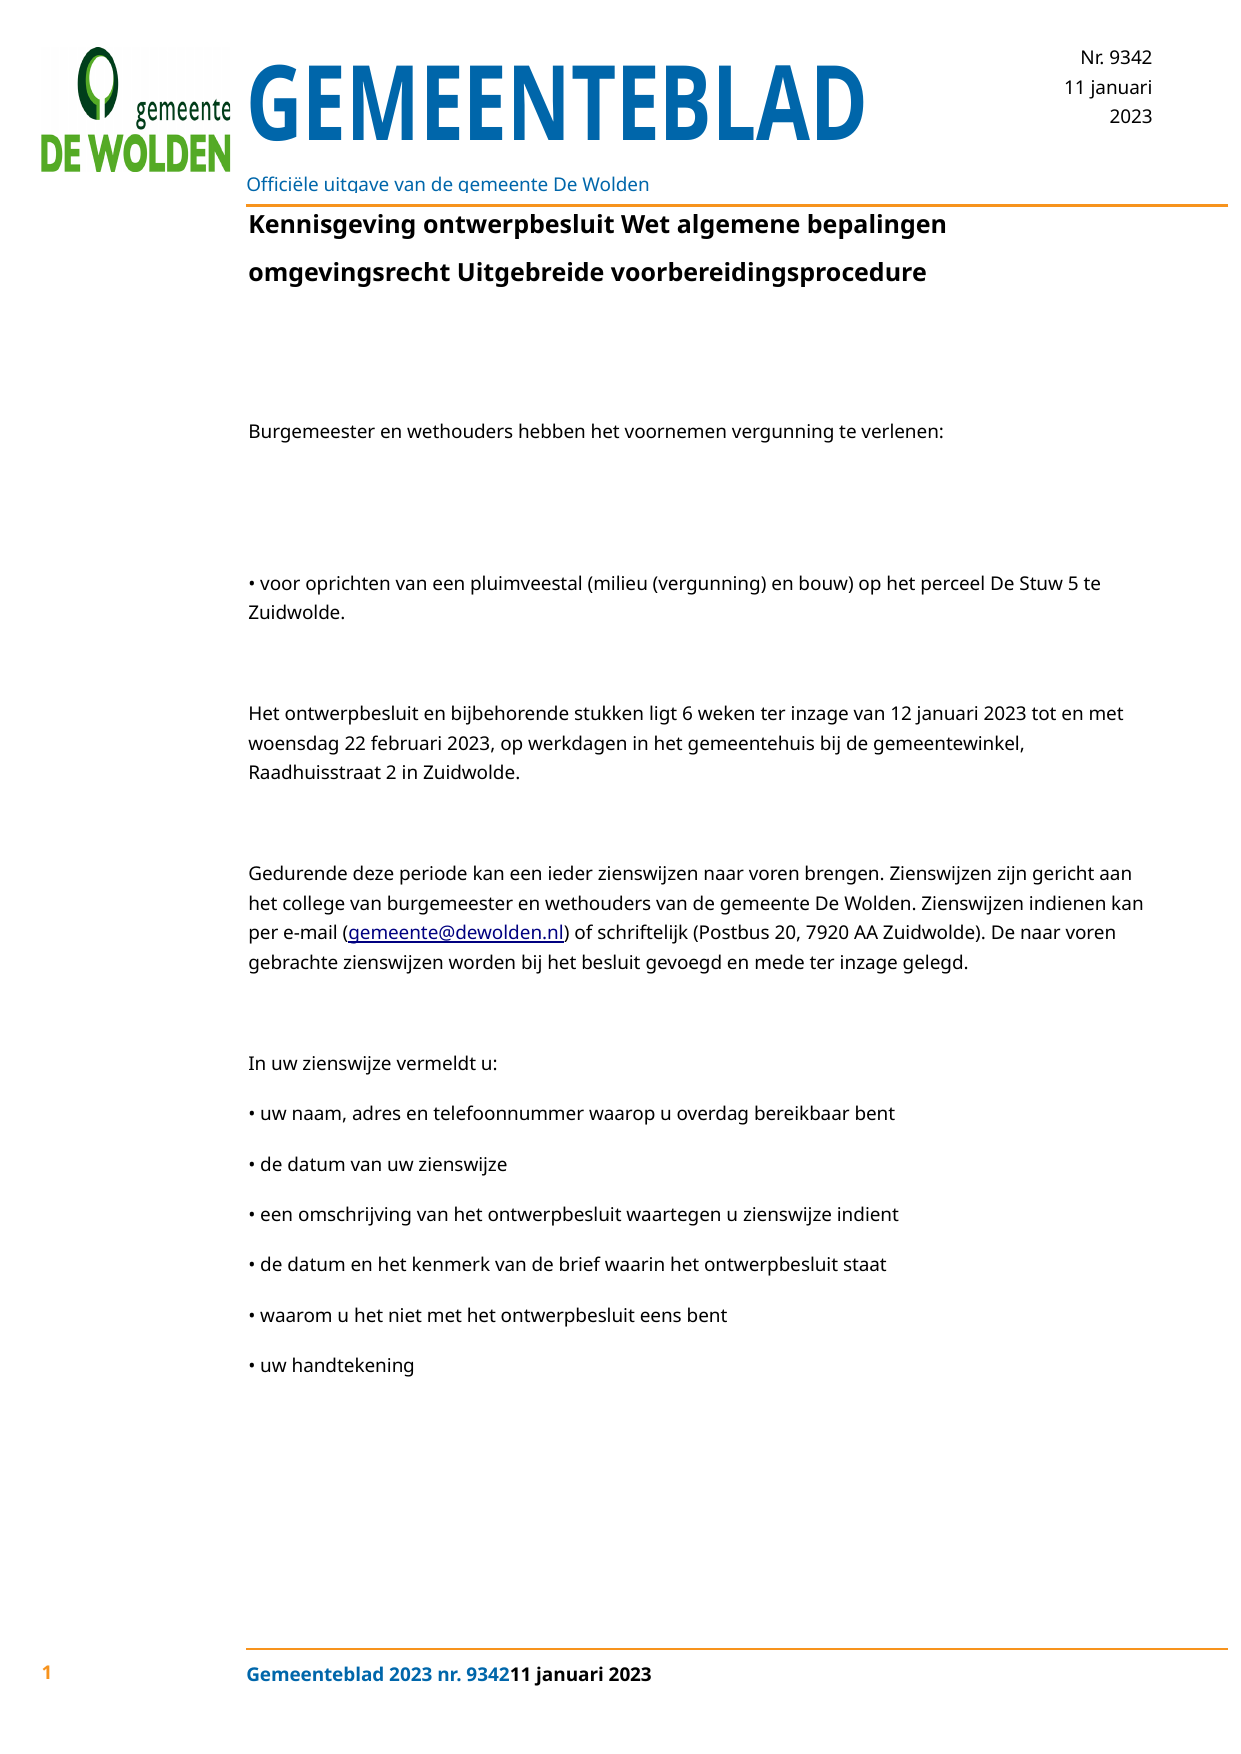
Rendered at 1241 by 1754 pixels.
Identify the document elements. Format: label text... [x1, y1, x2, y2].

picture [41, 47, 231, 172]
text In uw zienswijze vermeldt u: [248, 1050, 1152, 1076]
text Het ontwerpbesluit en bijbehorende stukken ligt 6 weken ter inzage van 12 januari 2023 tot en met woensdag 22 februari 2023, op werkdagen in het gemeentehuis bij de gemeentewinkel, Raadhuisstraat 2 in Zuidwolde. [248, 700, 1152, 785]
text • voor oprichten van een pluimveestal (milieu (vergunning) en bouw) op het perceel De Stuw 5 te Zuidwolde. [248, 570, 1152, 625]
text Burgemeester en wethouders hebben het voornemen vergunning te verlenen: [248, 419, 1152, 444]
text • waarom u het niet met het ontwerpbesluit eens bent [248, 1302, 1152, 1328]
text • uw naam, adres en telefoonnummer waarop u overdag bereikbaar bent [248, 1100, 1152, 1126]
text Gedurende deze periode kan een ieder zienswijzen naar voren brengen. Zienswijzen zijn gericht aan het college van burgemeester en wethouders van de gemeente De Wolden. Zienswijzen indienen kan per e-mail (gemeente@dewolden.nl) of schriftelijk (Postbus 20, 7920 AA Zuidwolde). De naar voren gebrachte zienswijzen worden bij het besluit gevoegd en mede ter inzage gelegd. [248, 860, 1152, 975]
text • uw handtekening [248, 1352, 1152, 1378]
text • de datum en het kenmerk van de brief waarin het ontwerpbesluit staat [248, 1252, 1152, 1277]
text Kennisgeving ontwerpbesluit Wet algemene bepalingen omgevingsrecht Uitgebreide voorbereidingsprocedure [248, 207, 1152, 288]
text • de datum van uw zienswijze [248, 1151, 1152, 1177]
text • een omschrijving van het ontwerpbesluit waartegen u zienswijze indient [248, 1201, 1152, 1227]
